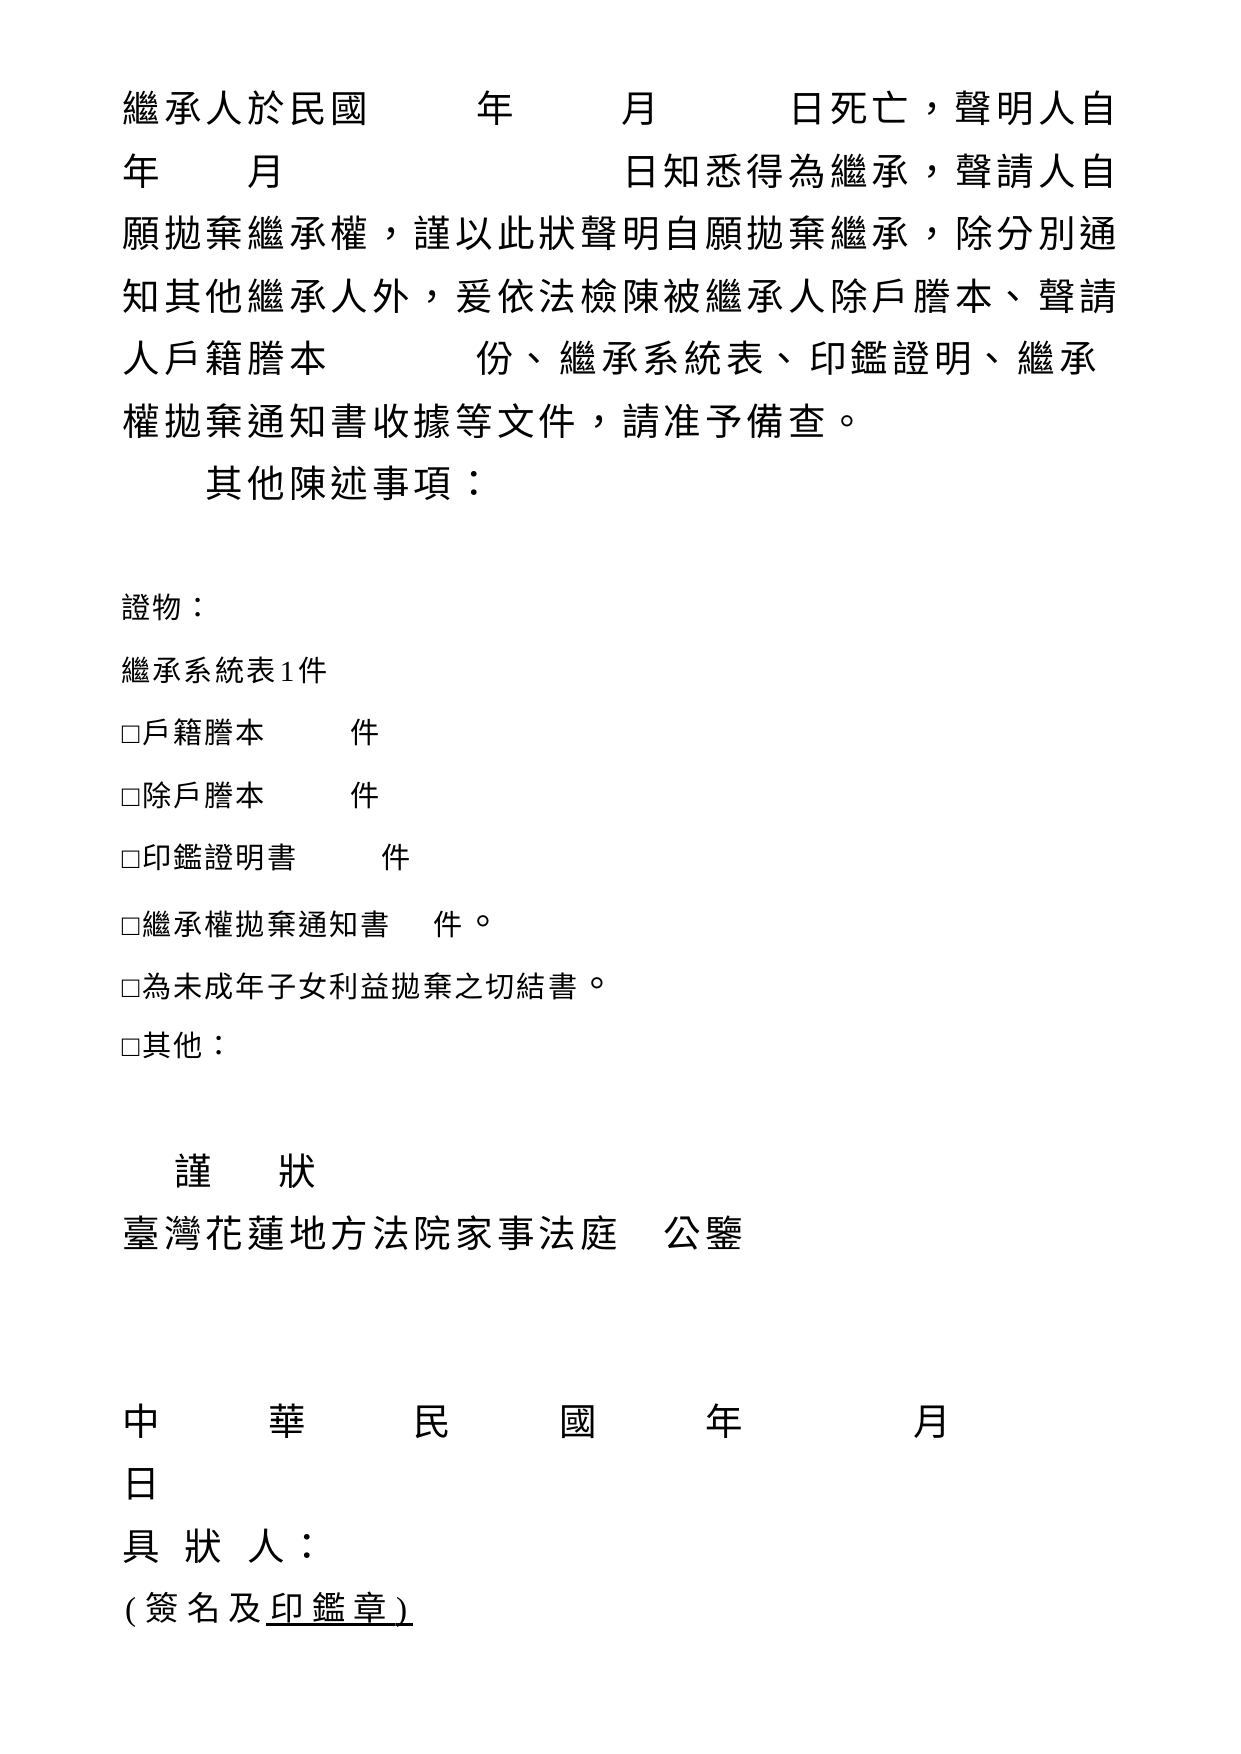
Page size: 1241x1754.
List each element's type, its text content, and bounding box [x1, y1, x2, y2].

text 臺灣花蓮地方法院家事法庭 公鑒 [120, 1189, 1120, 1252]
text 中 華 民 國 年 月 日 [120, 1377, 1120, 1502]
text □印鑑證明書 件 [120, 814, 1120, 877]
text 謹 狀 [120, 1127, 1120, 1189]
text □繼承權拋棄通知書 件。 [120, 877, 1120, 939]
text 證物： [120, 564, 1120, 627]
text 其他陳述事項： [120, 439, 1120, 502]
text 繼承人於民國 年 月 日死亡，聲明人自 年 月 日知悉得為繼承，聲請人自願拋棄繼承權，謹以此狀聲明自願拋棄繼承，除分別通知其他繼承人外，爰依法檢陳被繼承人除戶謄本、聲請人戶籍謄本 份、繼承系統表、印鑑證明、繼承權拋棄通知書收據等文件，請准予備查。 [120, 64, 1120, 439]
text □除戶謄本 件 [120, 752, 1120, 814]
text 具 狀 人： (簽名及印鑑章) [120, 1502, 1120, 1627]
text □戶籍謄本 件 [120, 689, 1120, 752]
text 繼承系統表1件 [120, 627, 1120, 689]
text □其他： [120, 1002, 1120, 1064]
text □為未成年子女利益拋棄之切結書。 [120, 939, 1120, 1002]
